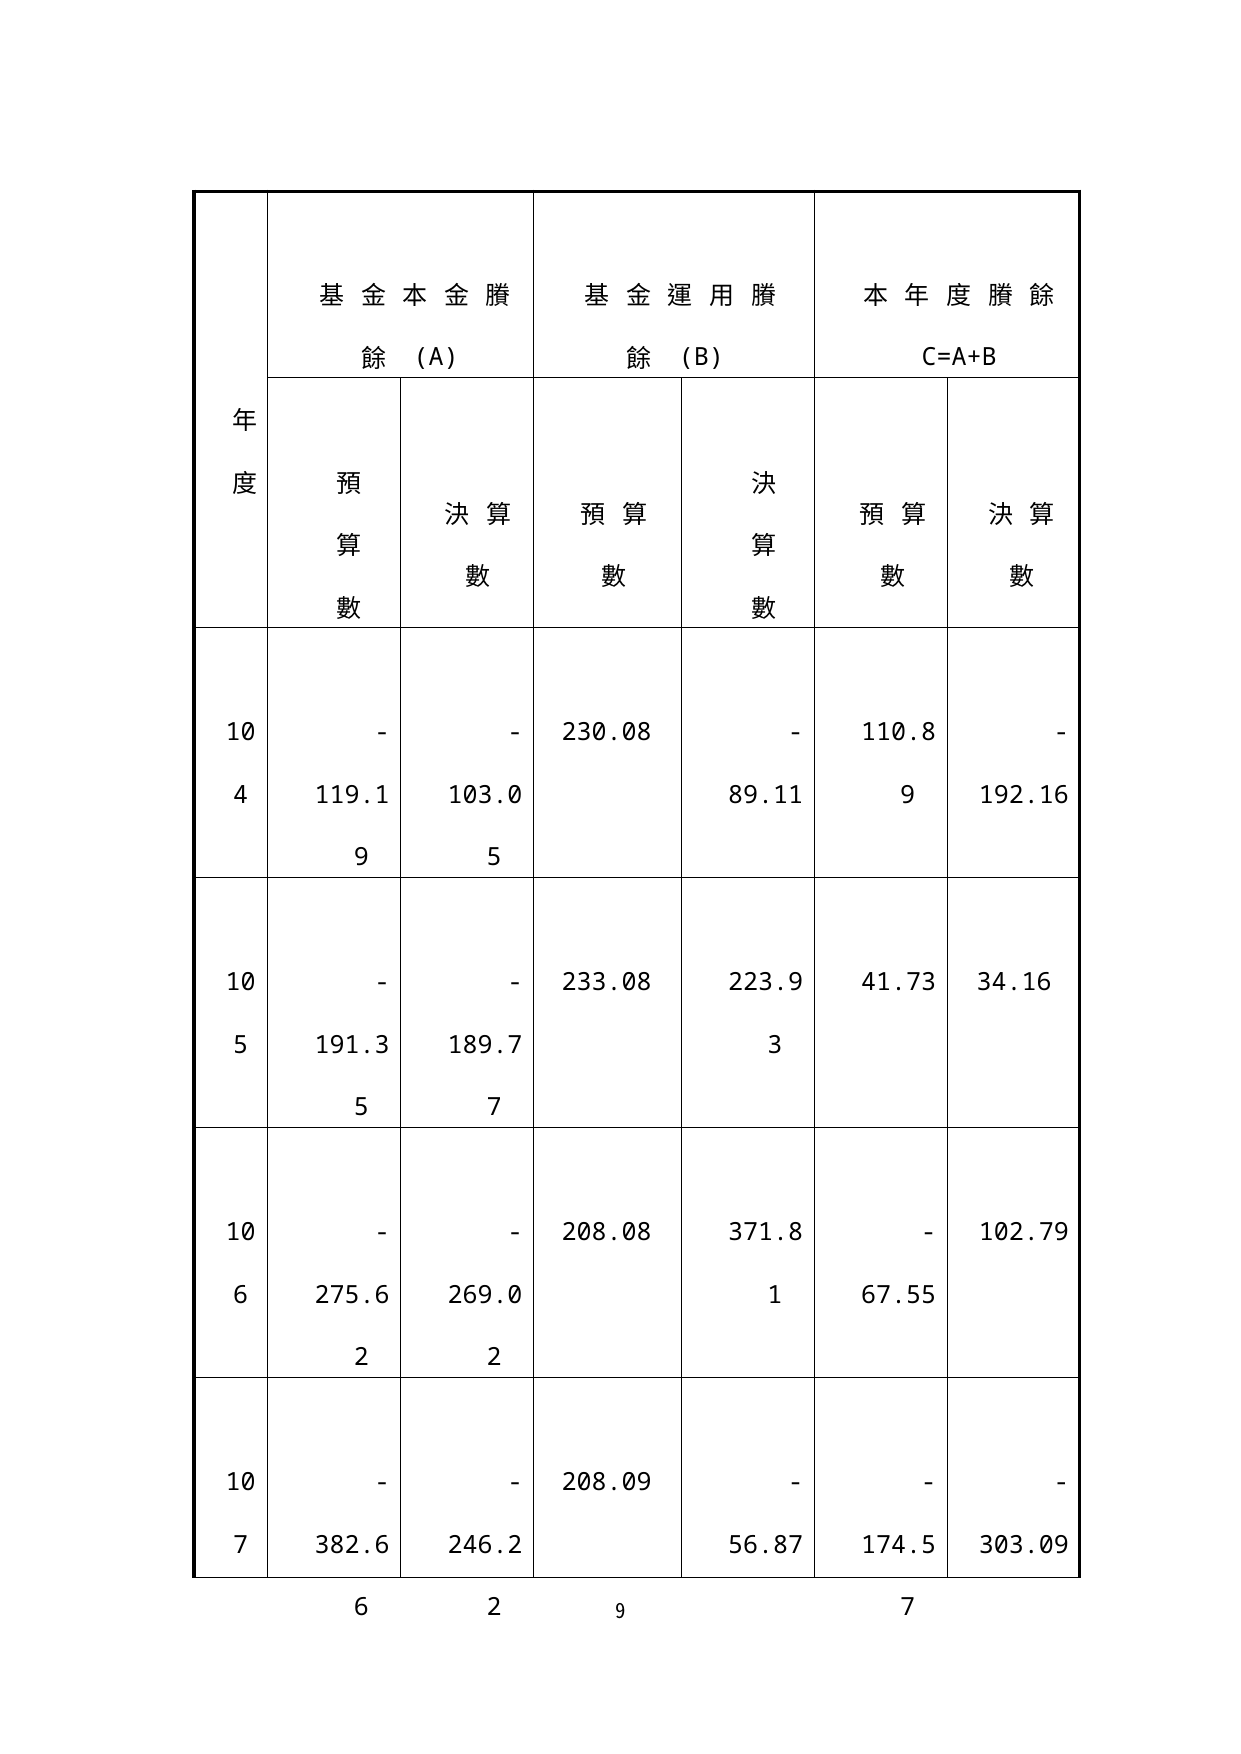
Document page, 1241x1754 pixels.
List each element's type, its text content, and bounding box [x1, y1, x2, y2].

table_cell -269.02 [401, 1128, 533, 1377]
table_cell -189.77 [401, 878, 533, 1127]
table_header 基金運用賸餘(B) [534, 193, 814, 377]
table_cell -303.09 [948, 1378, 1078, 1577]
table_cell 預算數 [815, 378, 947, 627]
table_cell -246.22 [401, 1378, 533, 1577]
table_cell 105 [196, 878, 267, 1127]
table_cell 決算數 [682, 378, 814, 627]
table_cell -89.11 [682, 628, 814, 877]
table_cell 預算數 [268, 378, 400, 627]
table_cell 230.08 [534, 628, 681, 877]
table_cell 106 [196, 1128, 267, 1377]
table_cell -56.87 [682, 1378, 814, 1577]
table_cell 371.81 [682, 1128, 814, 1377]
table_cell -119.19 [268, 628, 400, 877]
table_cell 34.16 [948, 878, 1078, 1127]
table_header 年度 [196, 193, 267, 627]
table_cell 決算數 [401, 378, 533, 627]
table_cell -103.05 [401, 628, 533, 877]
table_cell -192.16 [948, 628, 1078, 877]
table_cell -174.57 [815, 1378, 947, 1577]
table_cell 預算數 [534, 378, 681, 627]
table_cell 208.09 [534, 1378, 681, 1577]
table_cell 110.89 [815, 628, 947, 877]
table_cell -191.35 [268, 878, 400, 1127]
table_cell -67.55 [815, 1128, 947, 1377]
table_header 本年度賸餘 C=A+B [815, 193, 1078, 377]
table_cell 223.93 [682, 878, 814, 1127]
table_cell 41.73 [815, 878, 947, 1127]
table_header 基金本金賸餘(A) [268, 193, 533, 377]
table_cell -382.66 [268, 1378, 400, 1577]
table_cell -275.62 [268, 1128, 400, 1377]
table_cell 102.79 [948, 1128, 1078, 1377]
table_cell 233.08 [534, 878, 681, 1127]
table_cell 104 [196, 628, 267, 877]
table_cell 107 [196, 1378, 267, 1577]
table_cell 208.08 [534, 1128, 681, 1377]
table_cell 決算數 [948, 378, 1078, 627]
